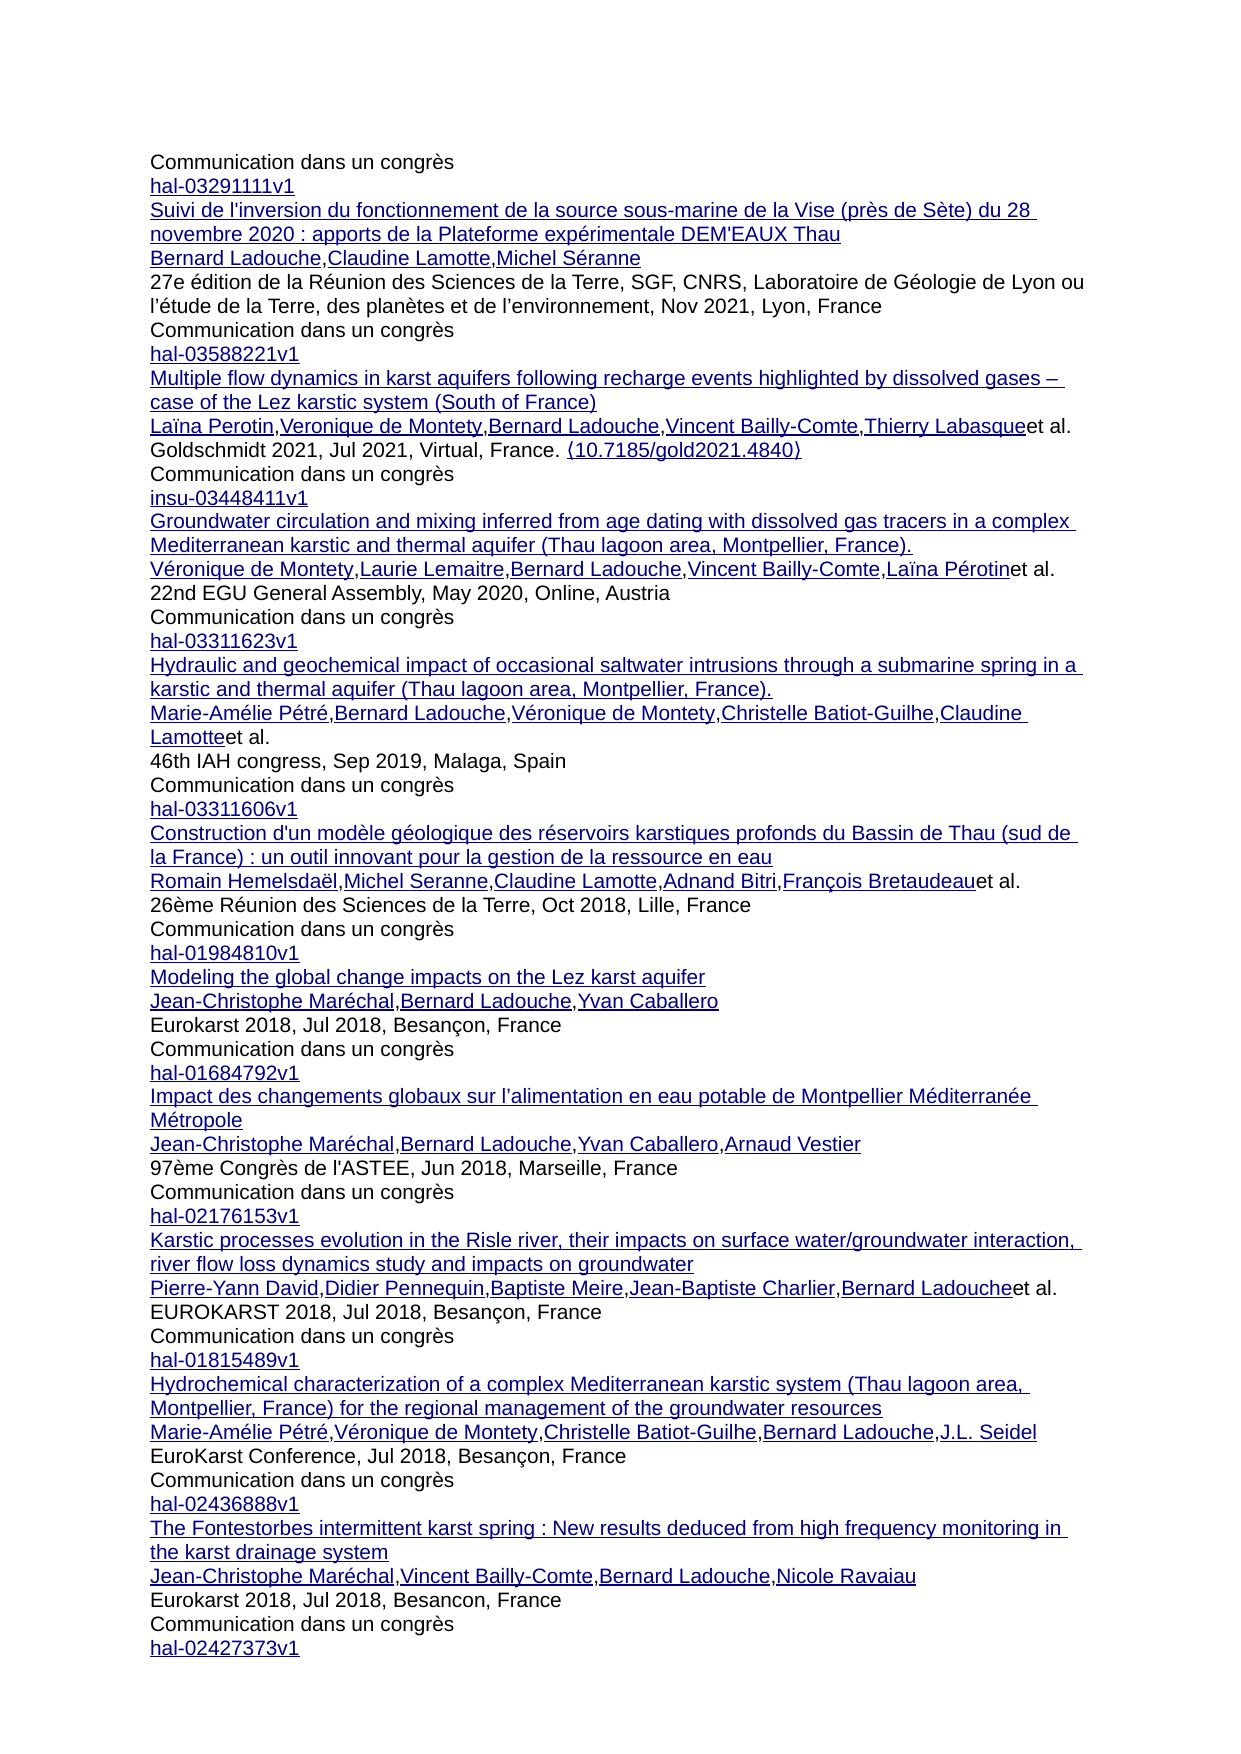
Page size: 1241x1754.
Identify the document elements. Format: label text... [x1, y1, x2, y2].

table_cell Karstic processes evolution in the Risle river, their impacts on surface water/groundwater interaction, river flow loss dynamics study and impacts on groundwater Pierre-Yann David,Didier Pennequin,Baptiste Meire,Jean-Baptiste Charlier,Bernard Ladoucheet al. EUROKARST 2018, Jul 2018, Besançon, France Communication dans un congrès hal-01815489v1 [150, 1228, 1090, 1372]
table_cell Modeling the global change impacts on the Lez karst aquifer Jean-Christophe Maréchal,Bernard Ladouche,Yvan Caballero Eurokarst 2018, Jul 2018, Besançon, France Communication dans un congrès hal-01684792v1 [150, 965, 1090, 1084]
table_cell Suivi de l'inversion du fonctionnement de la source sous-marine de la Vise (près de Sète) du 28 novembre 2020 : apports de la Plateforme expérimentale DEM'EAUX Thau Bernard Ladouche,Claudine Lamotte,Michel Séranne 27e édition de la Réunion des Sciences de la Terre, SGF, CNRS, Laboratoire de Géologie de Lyon ou l’étude de la Terre, des planètes et de l’environnement, Nov 2021, Lyon, France Communication dans un congrès hal-03588221v1 [150, 198, 1090, 366]
table_cell Groundwater circulation and mixing inferred from age dating with dissolved gas tracers in a complex Mediterranean karstic and thermal aquifer (Thau lagoon area, Montpellier, France). Véronique de Montety,Laurie Lemaitre,Bernard Ladouche,Vincent Bailly-Comte,Laïna Pérotinet al. 22nd EGU General Assembly, May 2020, Online, Austria Communication dans un congrès hal-03311623v1 [150, 509, 1090, 653]
table_cell Multiple flow dynamics in karst aquifers following recharge events highlighted by dissolved gases – case of the Lez karstic system (South of France) Laïna Perotin,Veronique de Montety,Bernard Ladouche,Vincent Bailly-Comte,Thierry Labasqueet al. Goldschmidt 2021, Jul 2021, Virtual, France. ⟨10.7185/gold2021.4840⟩ Communication dans un congrès insu-03448411v1 [150, 366, 1090, 509]
table_cell Hydraulic and geochemical impact of occasional saltwater intrusions through a submarine spring in a karstic and thermal aquifer (Thau lagoon area, Montpellier, France). Marie-Amélie Pétré,Bernard Ladouche,Véronique de Montety,Christelle Batiot-Guilhe,Claudine Lamotteet al. 46th IAH congress, Sep 2019, Malaga, Spain Communication dans un congrès hal-03311606v1 [150, 653, 1090, 821]
table_cell The Fontestorbes intermittent karst spring : New results deduced from high frequency monitoring in the karst drainage system Jean-Christophe Maréchal,Vincent Bailly-Comte,Bernard Ladouche,Nicole Ravaiau Eurokarst 2018, Jul 2018, Besancon, France Communication dans un congrès hal-02427373v1 [150, 1516, 1090, 1659]
table_cell Impact des changements globaux sur l’alimentation en eau potable de Montpellier Méditerranée Métropole Jean-Christophe Maréchal,Bernard Ladouche,Yvan Caballero,Arnaud Vestier 97ème Congrès de l'ASTEE, Jun 2018, Marseille, France Communication dans un congrès hal-02176153v1 [150, 1084, 1090, 1228]
table_cell Construction d'un modèle géologique des réservoirs karstiques profonds du Bassin de Thau (sud de la France) : un outil innovant pour la gestion de la ressource en eau Romain Hemelsdaël,Michel Seranne,Claudine Lamotte,Adnand Bitri,François Bretaudeauet al. 26ème Réunion des Sciences de la Terre, Oct 2018, Lille, France Communication dans un congrès hal-01984810v1 [150, 821, 1090, 964]
table_cell Communication dans un congrès hal-03291111v1 [150, 150, 1090, 198]
table_cell Hydrochemical characterization of a complex Mediterranean karstic system (Thau lagoon area, Montpellier, France) for the regional management of the groundwater resources Marie-Amélie Pétré,Véronique de Montety,Christelle Batiot-Guilhe,Bernard Ladouche,J.L. Seidel EuroKarst Conference, Jul 2018, Besançon, France Communication dans un congrès hal-02436888v1 [150, 1372, 1090, 1516]
